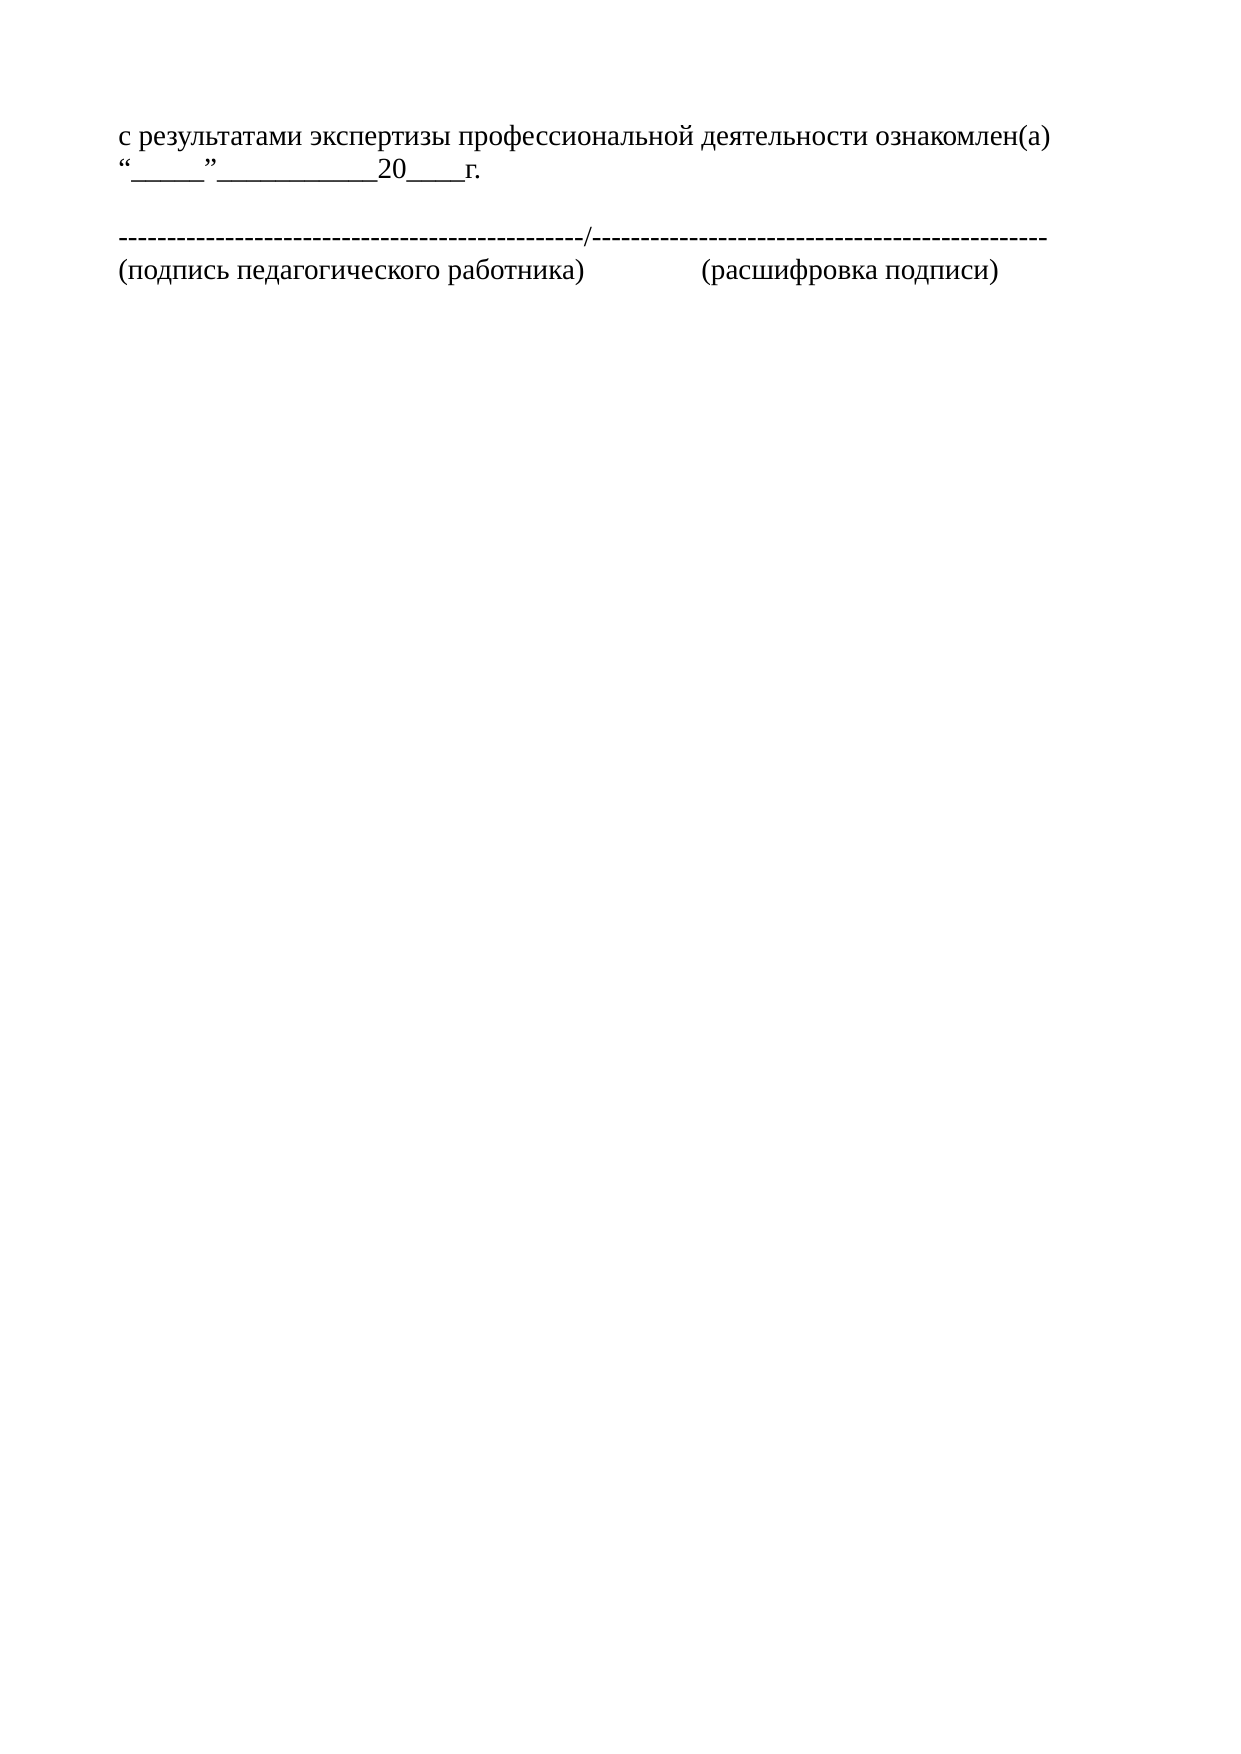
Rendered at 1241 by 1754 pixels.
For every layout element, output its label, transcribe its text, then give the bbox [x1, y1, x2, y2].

text с результатами экспертизы профессиональной деятельности ознакомлен(а) [118, 118, 1122, 152]
text ------------------------------------------------/----------------------------------------------- (подпись педагогического работника) (расшифровка подписи) [118, 219, 1122, 286]
text “_____”___________20____г. [118, 152, 1122, 185]
